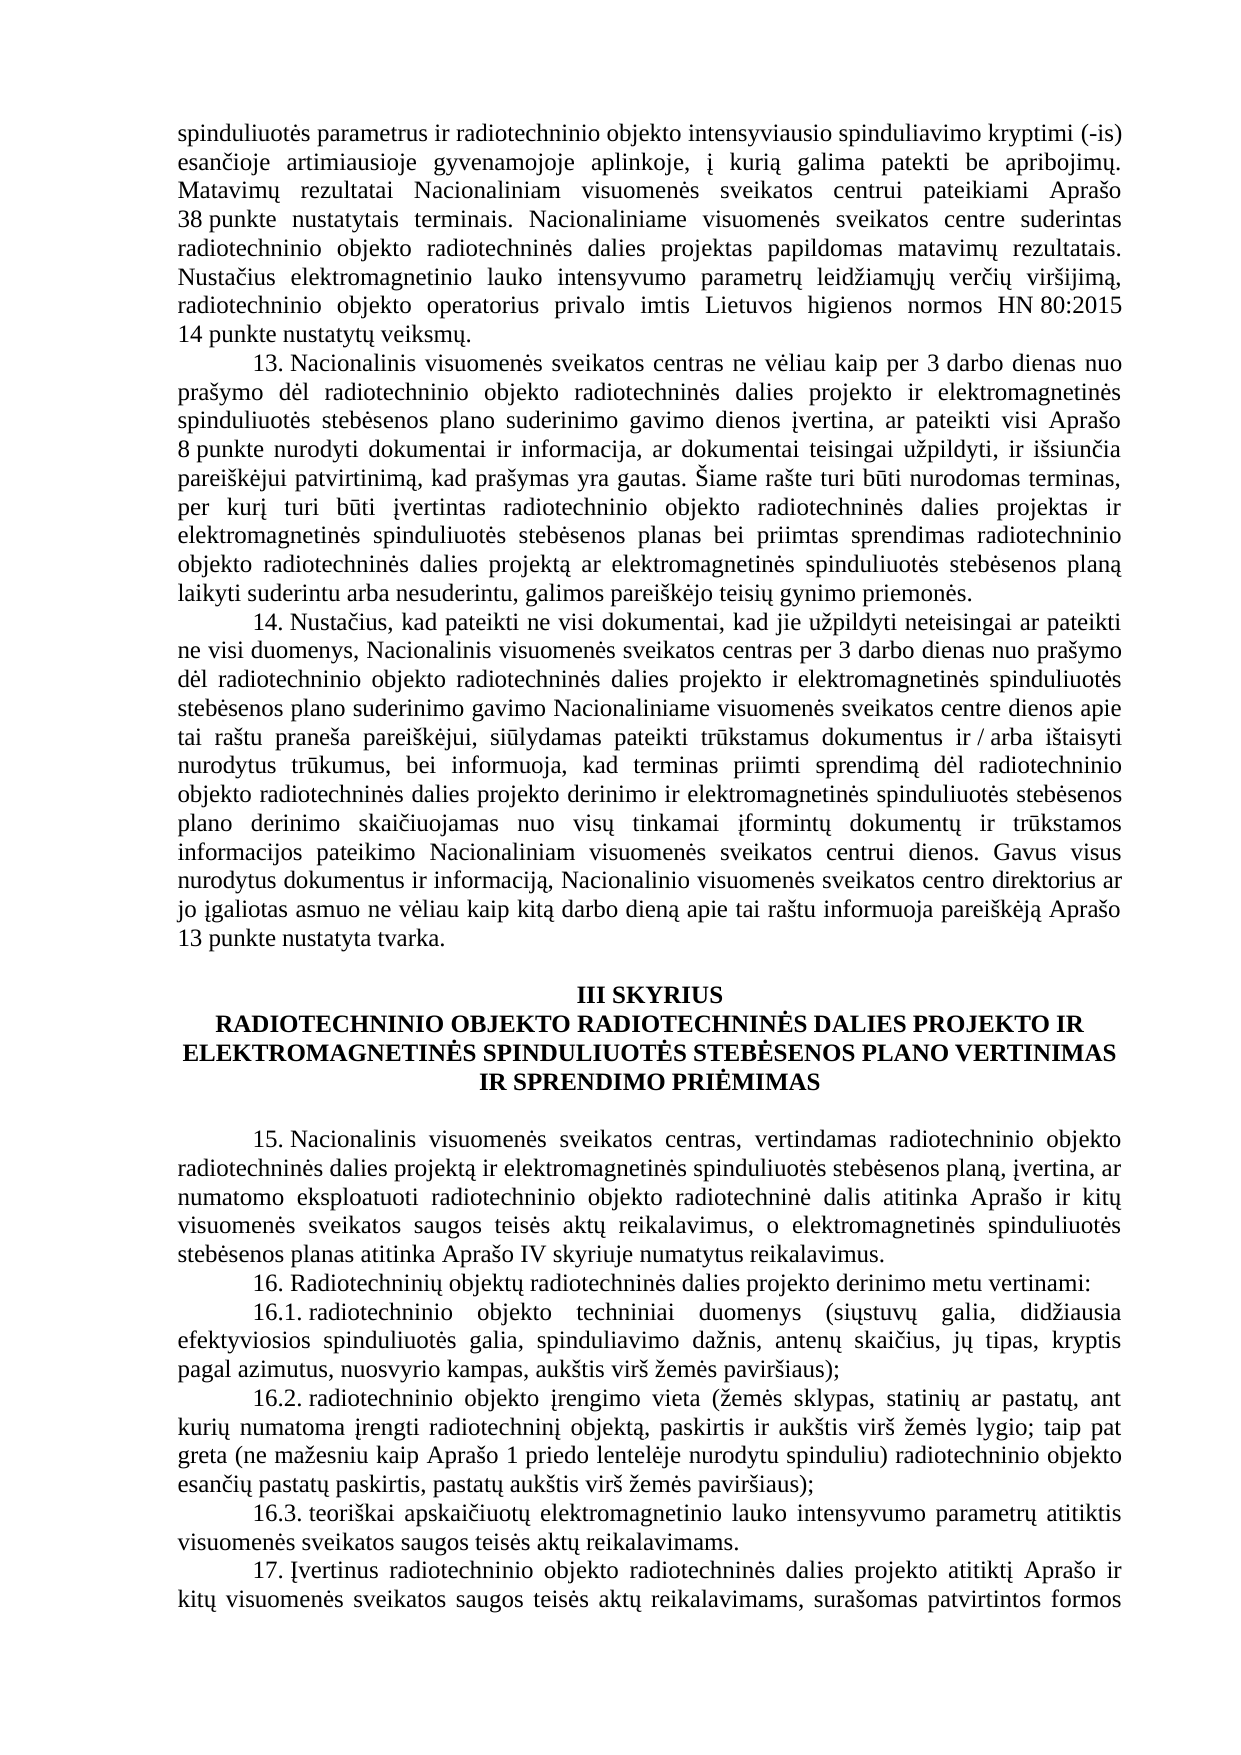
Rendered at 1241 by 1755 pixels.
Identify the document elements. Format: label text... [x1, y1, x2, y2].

text 16. Radiotechninių objektų radiotechninės dalies projekto derinimo metu vertinami: [177, 1268, 1122, 1297]
text 15. Nacionalinis visuomenės sveikatos centras, vertindamas radiotechninio objekto radiotechninės dalies projektą ir elektromagnetinės spinduliuotės stebėsenos planą, įvertina, ar numatomo eksploatuoti radiotechninio objekto radiotechninė dalis atitinka Aprašo ir kitų visuomenės sveikatos saugos teisės aktų reikalavimus, o elektromagnetinės spinduliuotės stebėsenos planas atitinka Aprašo IV skyriuje numatytus reikalavimus. [177, 1124, 1122, 1268]
text 16.2. radiotechninio objekto įrengimo vieta (žemės sklypas, statinių ar pastatų, ant kurių numatoma įrengti radiotechninį objektą, paskirtis ir aukštis virš žemės lygio; taip pat greta (ne mažesniu kaip Aprašo 1 priedo lentelėje nurodytu spinduliu) radiotechninio objekto esančių pastatų paskirtis, pastatų aukštis virš žemės paviršiaus); [177, 1383, 1122, 1498]
text RADIOTECHNINIO OBJEKTO RADIOTECHNINĖS DALIES PROJEKTO IR ELEKTROMAGNETINĖS SPINDULIUOTĖS STEBĖSENOS PLANO VERTINIMAS IR SPRENDIMO PRIĖMIMAS [177, 1009, 1122, 1096]
text 16.1. radiotechninio objekto techniniai duomenys (siųstuvų galia, didžiausia efektyviosios spinduliuotės galia, spinduliavimo dažnis, antenų skaičius, jų tipas, kryptis pagal azimutus, nuosvyrio kampas, aukštis virš žemės paviršiaus); [177, 1297, 1122, 1383]
text spinduliuotės parametrus ir radiotechninio objekto intensyviausio spinduliavimo kryptimi (-is) esančioje artimiausioje gyvenamojoje aplinkoje, į kurią galima patekti be apribojimų. Matavimų rezultatai Nacionaliniam visuomenės sveikatos centrui pateikiami Aprašo 38 punkte nustatytais terminais. Nacionaliniame visuomenės sveikatos centre suderintas radiotechninio objekto radiotechninės dalies projektas papildomas matavimų rezultatais. Nustačius elektromagnetinio lauko intensyvumo parametrų leidžiamųjų verčių viršijimą, radiotechninio objekto operatorius privalo imtis Lietuvos higienos normos HN 80:2015 14 punkte nustatytų veiksmų. [177, 118, 1122, 348]
text 17. Įvertinus radiotechninio objekto radiotechninės dalies projekto atitiktį Aprašo ir kitų visuomenės sveikatos saugos teisės aktų reikalavimams, surašomas patvirtintos formos [177, 1556, 1122, 1613]
text III SKYRIUS [177, 981, 1122, 1009]
text 16.3. teoriškai apskaičiuotų elektromagnetinio lauko intensyvumo parametrų atitiktis visuomenės sveikatos saugos teisės aktų reikalavimams. [177, 1498, 1122, 1556]
text 14. Nustačius, kad pateikti ne visi dokumentai, kad jie užpildyti neteisingai ar pateikti ne visi duomenys, Nacionalinis visuomenės sveikatos centras per 3 darbo dienas nuo prašymo dėl radiotechninio objekto radiotechninės dalies projekto ir elektromagnetinės spinduliuotės stebėsenos plano suderinimo gavimo Nacionaliniame visuomenės sveikatos centre dienos apie tai raštu praneša pareiškėjui, siūlydamas pateikti trūkstamus dokumentus ir / arba ištaisyti nurodytus trūkumus, bei informuoja, kad terminas priimti sprendimą dėl radiotechninio objekto radiotechninės dalies projekto derinimo ir elektromagnetinės spinduliuotės stebėsenos plano derinimo skaičiuojamas nuo visų tinkamai įformintų dokumentų ir trūkstamos informacijos pateikimo Nacionaliniam visuomenės sveikatos centrui dienos. Gavus visus nurodytus dokumentus ir informaciją, Nacionalinio visuomenės sveikatos centro direktorius ar jo įgaliotas asmuo ne vėliau kaip kitą darbo dieną apie tai raštu informuoja pareiškėją Aprašo 13 punkte nustatyta tvarka. [177, 607, 1122, 952]
text 13. Nacionalinis visuomenės sveikatos centras ne vėliau kaip per 3 darbo dienas nuo prašymo dėl radiotechninio objekto radiotechninės dalies projekto ir elektromagnetinės spinduliuotės stebėsenos plano suderinimo gavimo dienos įvertina, ar pateikti visi Aprašo 8 punkte nurodyti dokumentai ir informacija, ar dokumentai teisingai užpildyti, ir išsiunčia pareiškėjui patvirtinimą, kad prašymas yra gautas. Šiame rašte turi būti nurodomas terminas, per kurį turi būti įvertintas radiotechninio objekto radiotechninės dalies projektas ir elektromagnetinės spinduliuotės stebėsenos planas bei priimtas sprendimas radiotechninio objekto radiotechninės dalies projektą ar elektromagnetinės spinduliuotės stebėsenos planą laikyti suderintu arba nesuderintu, galimos pareiškėjo teisių gynimo priemonės. [177, 348, 1122, 607]
